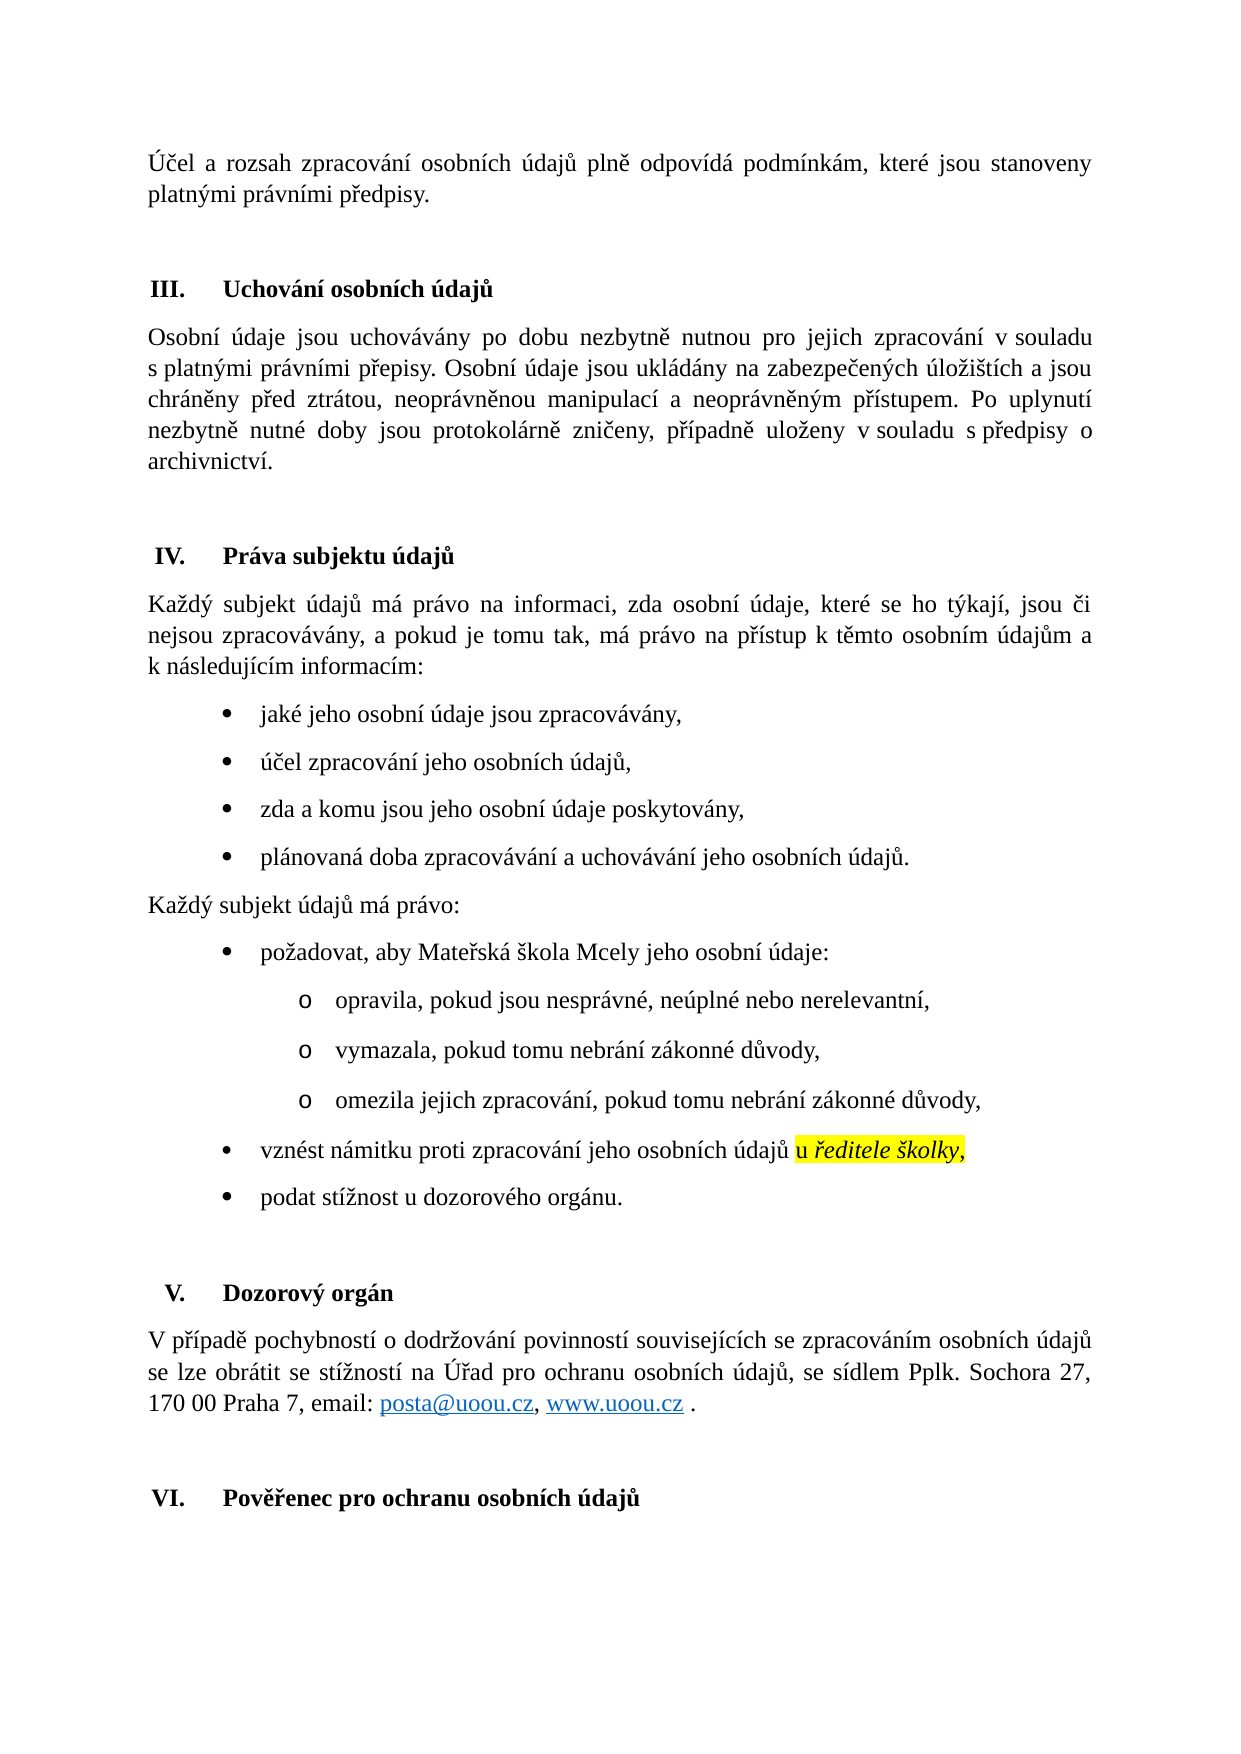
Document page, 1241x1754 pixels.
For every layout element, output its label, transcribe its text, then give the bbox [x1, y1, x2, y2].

list zda a komu jsou jeho osobní údaje poskytovány, [223, 794, 1093, 823]
text Osobní údaje jsou uchovávány po dobu nezbytně nutnou pro jejich zpracování v souladu s platnými právními přepisy. Osobní údaje jsou ukládány na zabezpečených úložištích a jsou chráněny před ztrátou, neoprávněnou manipulací a neoprávněným přístupem. Po uplynutí nezbytně nutné doby jsou protokolárně zničeny, případně uloženy v souladu s předpisy o archivnictví. [148, 322, 1093, 475]
text V případě pochybností o dodržování povinností souvisejících se zpracováním osobních údajů se lze obrátit se stížností na Úřad pro ochranu osobních údajů, se sídlem Pplk. Sochora 27, 170 00 Praha 7, email: posta@uoou.cz, www.uoou.cz . [148, 1326, 1093, 1416]
list Pověřenec pro ochranu osobních údajů [185, 1483, 1093, 1512]
list omezila jejich zpracování, pokud tomu nebrání zákonné důvody, [298, 1085, 1093, 1116]
list vznést námitku proti zpracování jeho osobních údajů u ředitele školky, [223, 1135, 1093, 1163]
text Každý subjekt údajů má právo: [148, 890, 1093, 918]
list jaké jeho osobní údaje jsou zpracovávány, [223, 699, 1093, 728]
text Každý subjekt údajů má právo na informaci, zda osobní údaje, které se ho týkají, jsou či nejsou zpracovávány, a pokud je tomu tak, má právo na přístup k těmto osobním údajům a k následujícím informacím: [148, 589, 1093, 680]
list Uchování osobních údajů [185, 274, 1093, 303]
text Účel a rozsah zpracování osobních údajů plně odpovídá podmínkám, které jsou stanoveny platnými právními předpisy. [148, 148, 1093, 207]
list požadovat, aby Mateřská škola Mcely jeho osobní údaje: [223, 937, 1093, 966]
list opravila, pokud jsou nesprávné, neúplné nebo nerelevantní, [298, 985, 1093, 1016]
list Dozorový orgán [185, 1278, 1093, 1307]
list podat stížnost u dozorového orgánu. [223, 1182, 1093, 1211]
list vymazala, pokud tomu nebrání zákonné důvody, [298, 1035, 1093, 1066]
list plánovaná doba zpracovávání a uchovávání jeho osobních údajů. [223, 842, 1093, 871]
list účel zpracování jeho osobních údajů, [223, 747, 1093, 775]
list Práva subjektu údajů [185, 541, 1093, 570]
